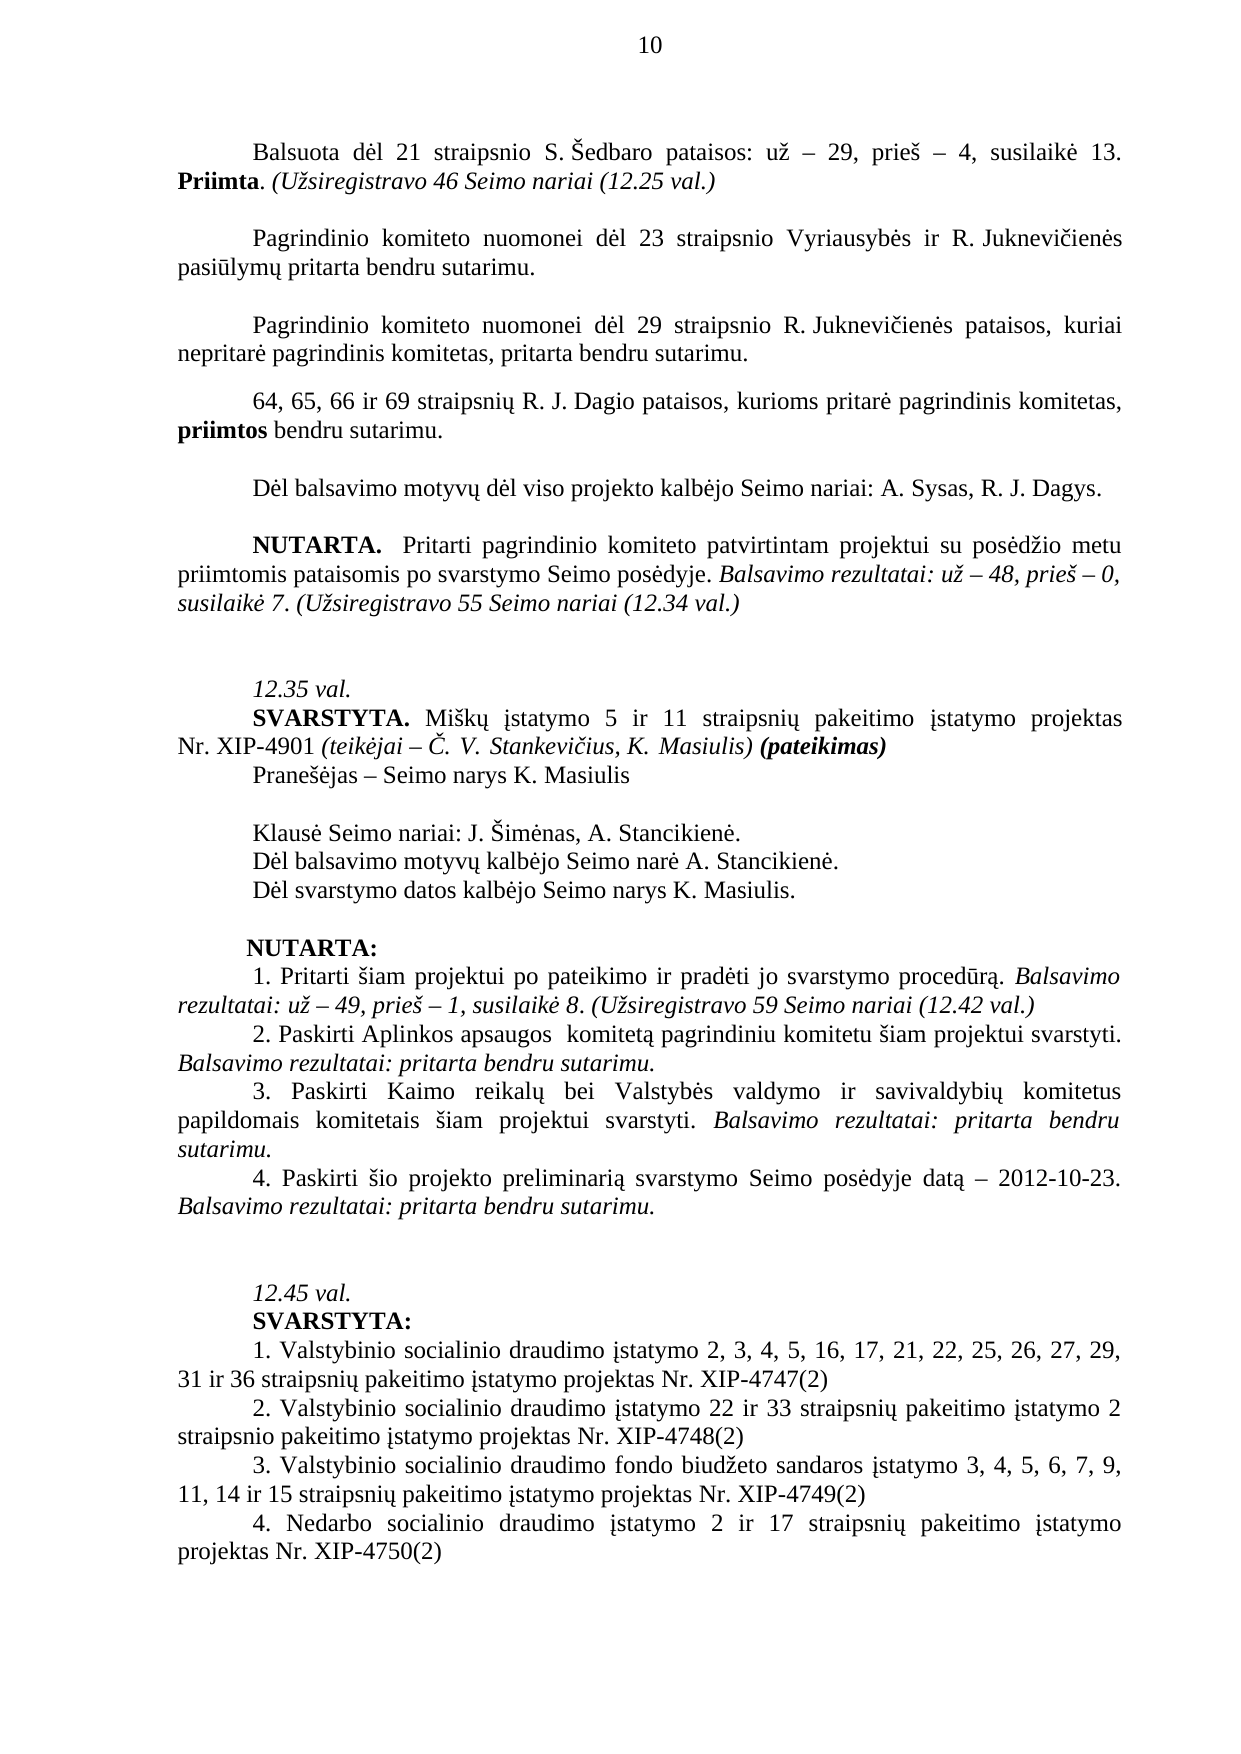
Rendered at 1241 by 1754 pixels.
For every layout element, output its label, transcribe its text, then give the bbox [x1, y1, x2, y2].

text 1. Pritarti šiam projektui po pateikimo ir pradėti jo svarstymo procedūrą. Balsavimo rezultatai: už – 49, prieš – 1, susilaikė 8. (Užsiregistravo 59 Seimo nariai (12.42 val.) [177, 961, 1122, 1019]
text SVARSTYTA. Miškų įstatymo 5 ir 11 straipsnių pakeitimo įstatymo projektas Nr. XIP-4901 (teikėjai – Č. V. Stankevičius, K. Masiulis) (pateikimas) [177, 703, 1122, 760]
text Pagrindinio komiteto nuomonei dėl 29 straipsnio R. Juknevičienės pataisos, kuriai nepritarė pagrindinis komitetas, pritarta bendru sutarimu. [177, 310, 1122, 367]
text 1. Valstybinio socialinio draudimo įstatymo 2, 3, 4, 5, 16, 17, 21, 22, 25, 26, 27, 29, 31 ir 36 straipsnių pakeitimo įstatymo projektas Nr. XIP-4747(2) [177, 1335, 1122, 1393]
text 3. Valstybinio socialinio draudimo fondo biudžeto sandaros įstatymo 3, 4, 5, 6, 7, 9, 11, 14 ir 15 straipsnių pakeitimo įstatymo projektas Nr. XIP-4749(2) [177, 1450, 1122, 1508]
text NUTARTA: [177, 933, 1122, 961]
text Dėl svarstymo datos kalbėjo Seimo narys K. Masiulis. [177, 875, 1122, 904]
text Klausė Seimo nariai: J. Šimėnas, A. Stancikienė. [177, 818, 1122, 846]
text NUTARTA. Pritarti pagrindinio komiteto patvirtintam projektui su posėdžio metu priimtomis pataisomis po svarstymo Seimo posėdyje. Balsavimo rezultatai: už – 48, prieš – 0, susilaikė 7. (Užsiregistravo 55 Seimo nariai (12.34 val.) [177, 530, 1122, 616]
text 2. Valstybinio socialinio draudimo įstatymo 22 ir 33 straipsnių pakeitimo įstatymo 2 straipsnio pakeitimo įstatymo projektas Nr. XIP-4748(2) [177, 1393, 1122, 1450]
text Dėl balsavimo motyvų kalbėjo Seimo narė A. Stancikienė. [177, 846, 1122, 875]
text 4. Nedarbo socialinio draudimo įstatymo 2 ir 17 straipsnių pakeitimo įstatymo projektas Nr. XIP-4750(2) [177, 1508, 1122, 1565]
text Dėl balsavimo motyvų dėl viso projekto kalbėjo Seimo nariai: A. Sysas, R. J. Dagys. [177, 473, 1122, 501]
text Pagrindinio komiteto nuomonei dėl 23 straipsnio Vyriausybės ir R. Juknevičienės pasiūlymų pritarta bendru sutarimu. [177, 223, 1122, 281]
text 2. Paskirti Aplinkos apsaugos komitetą pagrindiniu komitetu šiam projektui svarstyti. Balsavimo rezultatai: pritarta bendru sutarimu. [177, 1019, 1122, 1076]
text 64, 65, 66 ir 69 straipsnių R. J. Dagio pataisos, kurioms pritarė pagrindinis komitetas, priimtos bendru sutarimu. [177, 386, 1122, 444]
text 4. Paskirti šio projekto preliminarią svarstymo Seimo posėdyje datą – 2012-10-23. Balsavimo rezultatai: pritarta bendru sutarimu. [177, 1163, 1122, 1220]
text 12.35 val. [177, 674, 1122, 703]
text 3. Paskirti Kaimo reikalų bei Valstybės valdymo ir savivaldybių komitetus papildomais komitetais šiam projektui svarstyti. Balsavimo rezultatai: pritarta bendru sutarimu. [177, 1076, 1122, 1163]
text Balsuota dėl 21 straipsnio S. Šedbaro pataisos: už – 29, prieš – 4, susilaikė 13. Priimta. (Užsiregistravo 46 Seimo nariai (12.25 val.) [177, 137, 1122, 195]
text SVARSTYTA: [177, 1306, 1122, 1335]
text 12.45 val. [177, 1278, 1122, 1306]
text Pranešėjas – Seimo narys K. Masiulis [177, 760, 1122, 789]
